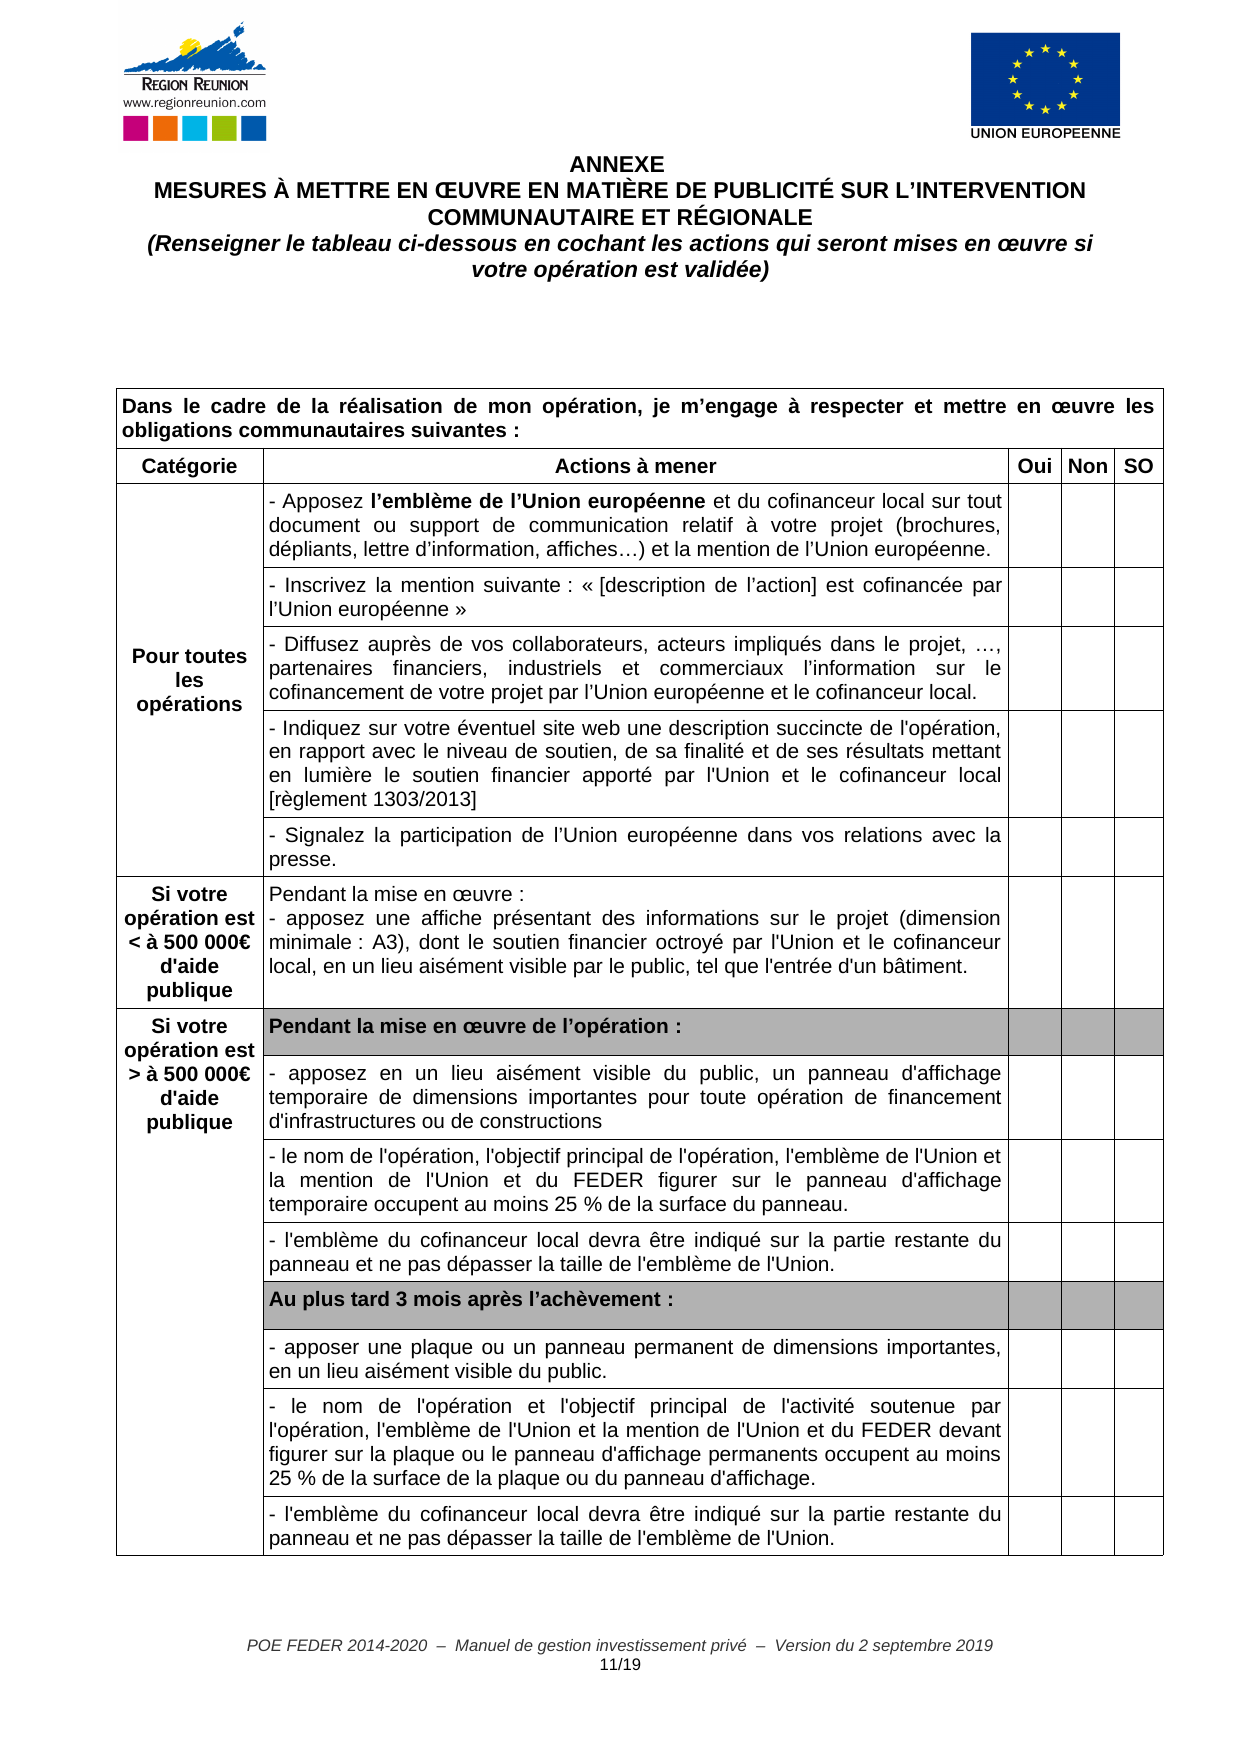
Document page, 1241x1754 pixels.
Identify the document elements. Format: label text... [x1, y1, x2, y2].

table_cell [1115, 1009, 1163, 1055]
table_cell [1062, 1282, 1114, 1329]
table_cell [1062, 568, 1114, 626]
table_cell [1115, 711, 1163, 817]
table_cell Si votre opération est < à 500 000€ d'aide publique [117, 877, 263, 1008]
table_cell - apposez en un lieu aisément visible du public, un panneau d'affichage temporaire de dimensions importantes pour toute opération de financement d'infrastructures ou de constructions [264, 1056, 1008, 1138]
table_cell Catégorie [117, 449, 263, 483]
table_cell [1062, 484, 1114, 567]
table_cell [1009, 1282, 1061, 1329]
table_cell [1115, 877, 1163, 1008]
table_cell Actions à mener [264, 449, 1008, 483]
table_cell Pendant la mise en œuvre : - apposez une affiche présentant des informations sur le projet (dimension minimale : A3), dont le soutien financier octroyé par l'Union et le cofinanceur local, en un lieu aisément visible par le public, tel que l'entrée d'un bâtiment. [264, 877, 1008, 1008]
table_cell [1009, 1330, 1061, 1388]
table_cell [1009, 568, 1061, 626]
table_cell - le nom de l'opération, l'objectif principal de l'opération, l'emblème de l'Union et la mention de l'Union et du FEDER figurer sur le panneau d'affichage temporaire occupent au moins 25 % de la surface du panneau. [264, 1140, 1008, 1222]
table_cell [1115, 627, 1163, 709]
table_cell [1062, 1330, 1114, 1388]
table_cell [1115, 1389, 1163, 1496]
table_cell Pour toutes les opérations [117, 484, 263, 876]
text ANNEXE [118, 151, 1122, 177]
table_cell [1115, 1056, 1163, 1138]
text (Renseigner le tableau ci-dessous en cochant les actions qui seront mises en œuvre si votre opération est validée) [118, 230, 1122, 283]
table_cell [1115, 1140, 1163, 1222]
table_cell [1062, 877, 1114, 1008]
table_cell [1062, 1140, 1114, 1222]
table_cell [1115, 484, 1163, 567]
table_cell [1009, 818, 1061, 876]
table_cell - Diffusez auprès de vos collaborateurs, acteurs impliqués dans le projet, …, partenaires financiers, industriels et commerciaux l’information sur le cofinancement de votre projet par l’Union européenne et le cofinanceur local. [264, 627, 1008, 709]
table_cell [1009, 627, 1061, 709]
table_cell [1062, 1056, 1114, 1138]
table_cell - Apposez l’emblème de l’Union européenne et du cofinanceur local sur tout document ou support de communication relatif à votre projet (brochures, dépliants, lettre d’information, affiches…) et la mention de l’Union européenne. [264, 484, 1008, 567]
table_cell [1009, 1389, 1061, 1496]
picture [968, 30, 1123, 140]
table_cell [1115, 568, 1163, 626]
table_cell [1009, 711, 1061, 817]
table_cell [1009, 1056, 1061, 1138]
table_cell - l'emblème du cofinanceur local devra être indiqué sur la partie restante du panneau et ne pas dépasser la taille de l'emblème de l'Union. [264, 1497, 1008, 1555]
table_cell [1062, 627, 1114, 709]
table_cell [1062, 1389, 1114, 1496]
table_cell [1115, 818, 1163, 876]
table_cell [1009, 1140, 1061, 1222]
table_header Dans le cadre de la réalisation de mon opération, je m’engage à respecter et mettre en œuvre les obligations communautaires suivantes : [117, 389, 1163, 448]
table_cell - l'emblème du cofinanceur local devra être indiqué sur la partie restante du panneau et ne pas dépasser la taille de l'emblème de l'Union. [264, 1223, 1008, 1281]
table_cell [1115, 1282, 1163, 1329]
table_cell Oui [1009, 449, 1061, 483]
table_cell [1009, 484, 1061, 567]
table_cell - Signalez la participation de l’Union européenne dans vos relations avec la presse. [264, 818, 1008, 876]
table_cell [1009, 1009, 1061, 1055]
text Mesures à mettre en œuvre en matière de Publicité sur l’intervention communautaire et régionale [118, 177, 1122, 230]
table_cell [1062, 818, 1114, 876]
table_cell [1115, 1223, 1163, 1281]
table_cell Non [1062, 449, 1114, 483]
table_cell Au plus tard 3 mois après l’achèvement : [264, 1282, 1008, 1329]
table_cell SO [1115, 449, 1163, 483]
table_cell [1062, 1009, 1114, 1055]
table_cell [1009, 1497, 1061, 1555]
table_cell [1115, 1330, 1163, 1388]
table_cell [1062, 1223, 1114, 1281]
table_cell - le nom de l'opération et l'objectif principal de l'activité soutenue par l'opération, l'emblème de l'Union et la mention de l'Union et du FEDER devant figurer sur la plaque ou le panneau d'affichage permanents occupent au moins 25 % de la surface de la plaque ou du panneau d'affichage. [264, 1389, 1008, 1496]
table_cell - Indiquez sur votre éventuel site web une description succincte de l'opération, en rapport avec le niveau de soutien, de sa finalité et de ses résultats mettant en lumière le soutien financier apporté par l'Union et le cofinanceur local [règlement 1303/2013] [264, 711, 1008, 817]
table_cell [1009, 1223, 1061, 1281]
picture [118, 0, 271, 153]
table_cell [1062, 1497, 1114, 1555]
table_cell Pendant la mise en œuvre de l’opération : [264, 1009, 1008, 1055]
table_cell [1062, 711, 1114, 817]
table_cell - apposer une plaque ou un panneau permanent de dimensions importantes, en un lieu aisément visible du public. [264, 1330, 1008, 1388]
table_cell Si votre opération est > à 500 000€ d'aide publique [117, 1009, 263, 1555]
table_cell [1009, 877, 1061, 1008]
table_cell [1115, 1497, 1163, 1555]
table_cell - Inscrivez la mention suivante : « [description de l’action] est cofinancée par l’Union européenne » [264, 568, 1008, 626]
